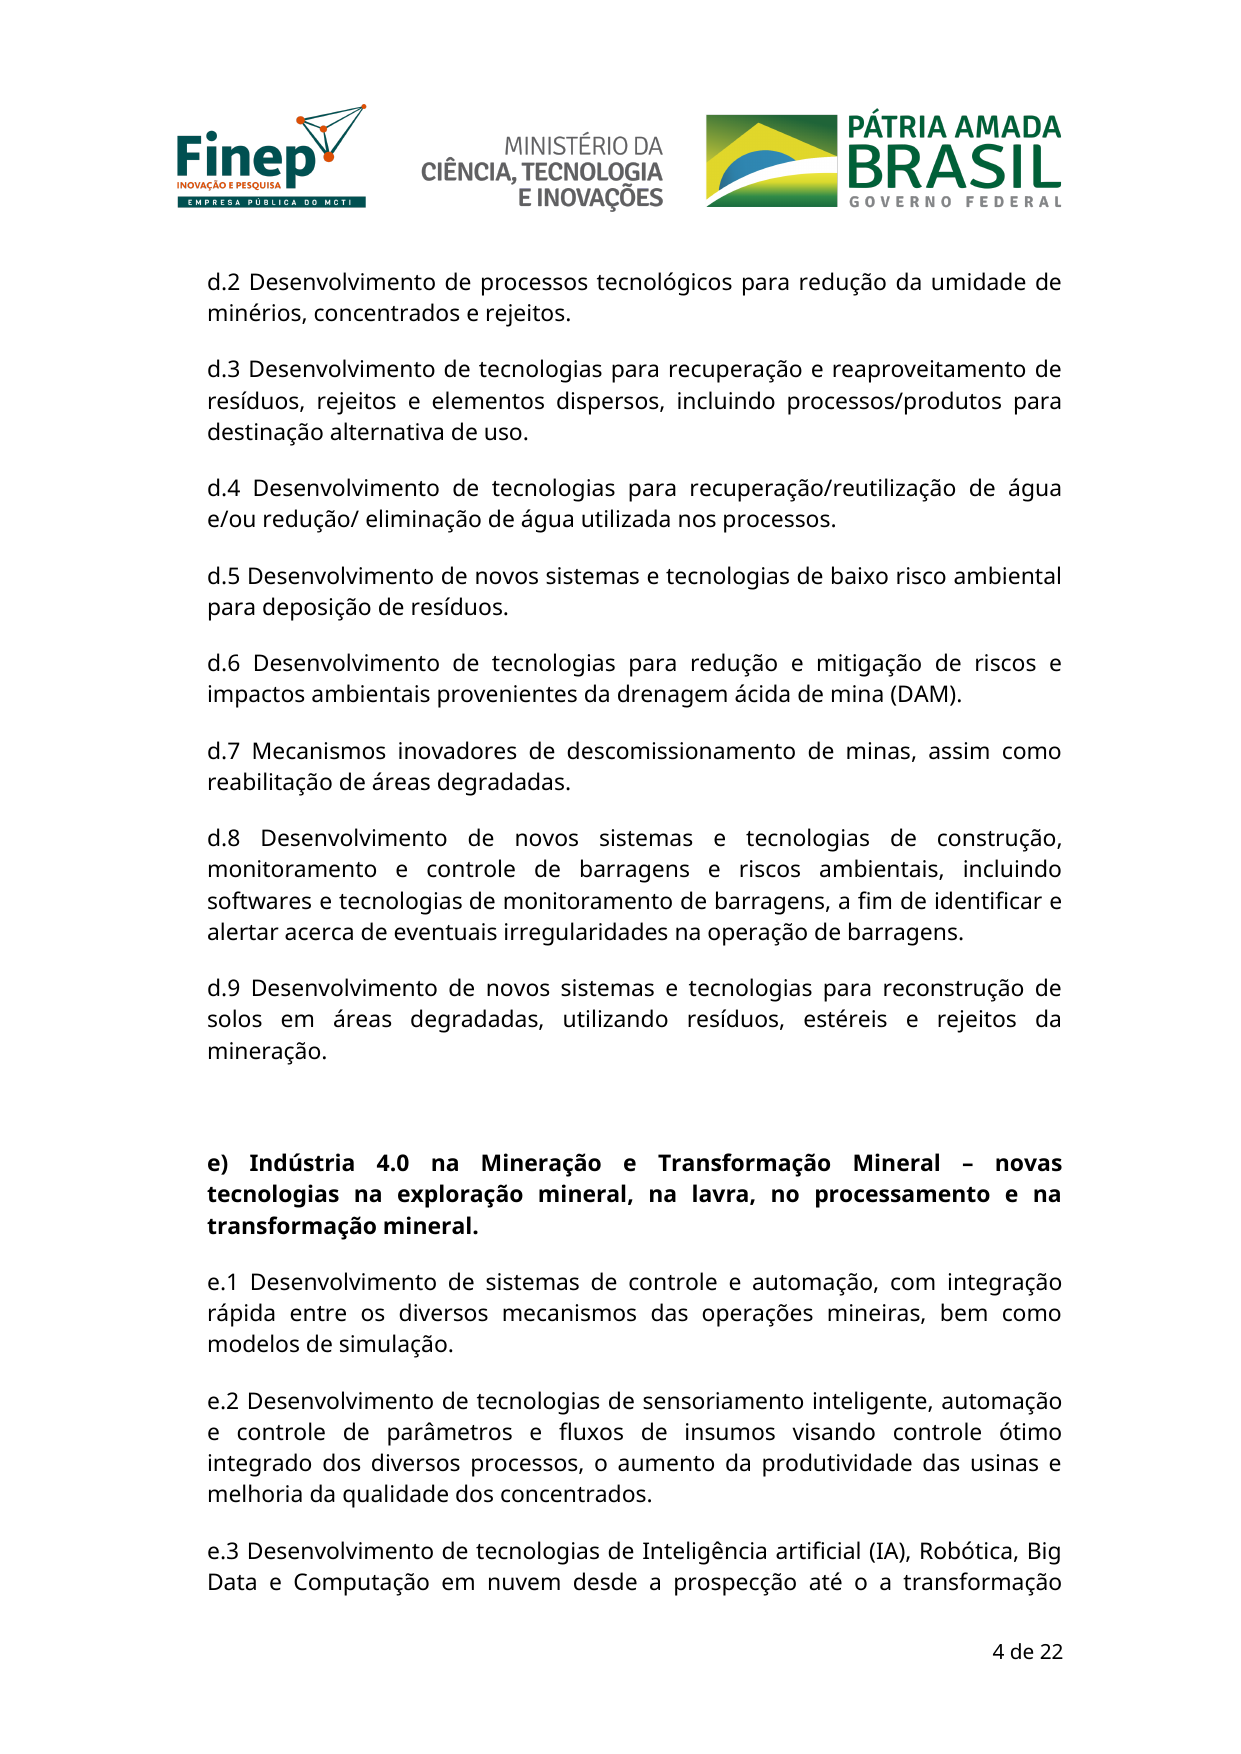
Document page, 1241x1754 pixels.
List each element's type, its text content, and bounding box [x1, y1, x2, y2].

text d.8 Desenvolvimento de novos sistemas e tecnologias de construção, monitoramento e controle de barragens e riscos ambientais, incluindo softwares e tecnologias de monitoramento de barragens, a fim de identificar e alertar acerca de eventuais irregularidades na operação de barragens. [207, 822, 1063, 947]
text d.3 Desenvolvimento de tecnologias para recuperação e reaproveitamento de resíduos, rejeitos e elementos dispersos, incluindo processos/produtos para destinação alternativa de uso. [207, 353, 1063, 447]
text d.9 Desenvolvimento de novos sistemas e tecnologias para reconstrução de solos em áreas degradadas, utilizando resíduos, estéreis e rejeitos da mineração. [207, 972, 1063, 1066]
text d.6 Desenvolvimento de tecnologias para redução e mitigação de riscos e impactos ambientais provenientes da drenagem ácida de mina (DAM). [207, 647, 1063, 709]
text e) Indústria 4.0 na Mineração e Transformação Mineral – novas tecnologias na exploração mineral, na lavra, no processamento e na transformação mineral. [207, 1147, 1063, 1241]
text e.3 Desenvolvimento de tecnologias de Inteligência artificial (IA), Robótica, Big Data e Computação em nuvem desde a prospecção até o a transformação [207, 1534, 1063, 1597]
text d.7 Mecanismos inovadores de descomissionamento de minas, assim como reabilitação de áreas degradadas. [207, 734, 1063, 797]
text d.5 Desenvolvimento de novos sistemas e tecnologias de baixo risco ambiental para deposição de resíduos. [207, 559, 1063, 622]
text d.2 Desenvolvimento de processos tecnológicos para redução da umidade de minérios, concentrados e rejeitos. [207, 266, 1063, 328]
text e.1 Desenvolvimento de sistemas de controle e automação, com integração rápida entre os diversos mecanismos das operações mineiras, bem como modelos de simulação. [207, 1266, 1063, 1359]
text e.2 Desenvolvimento de tecnologias de sensoriamento inteligente, automação e controle de parâmetros e fluxos de insumos visando controle ótimo integrado dos diversos processos, o aumento da produtividade das usinas e melhoria da qualidade dos concentrados. [207, 1384, 1063, 1509]
text d.4 Desenvolvimento de tecnologias para recuperação/reutilização de água e/ou redução/ eliminação de água utilizada nos processos. [207, 472, 1063, 534]
